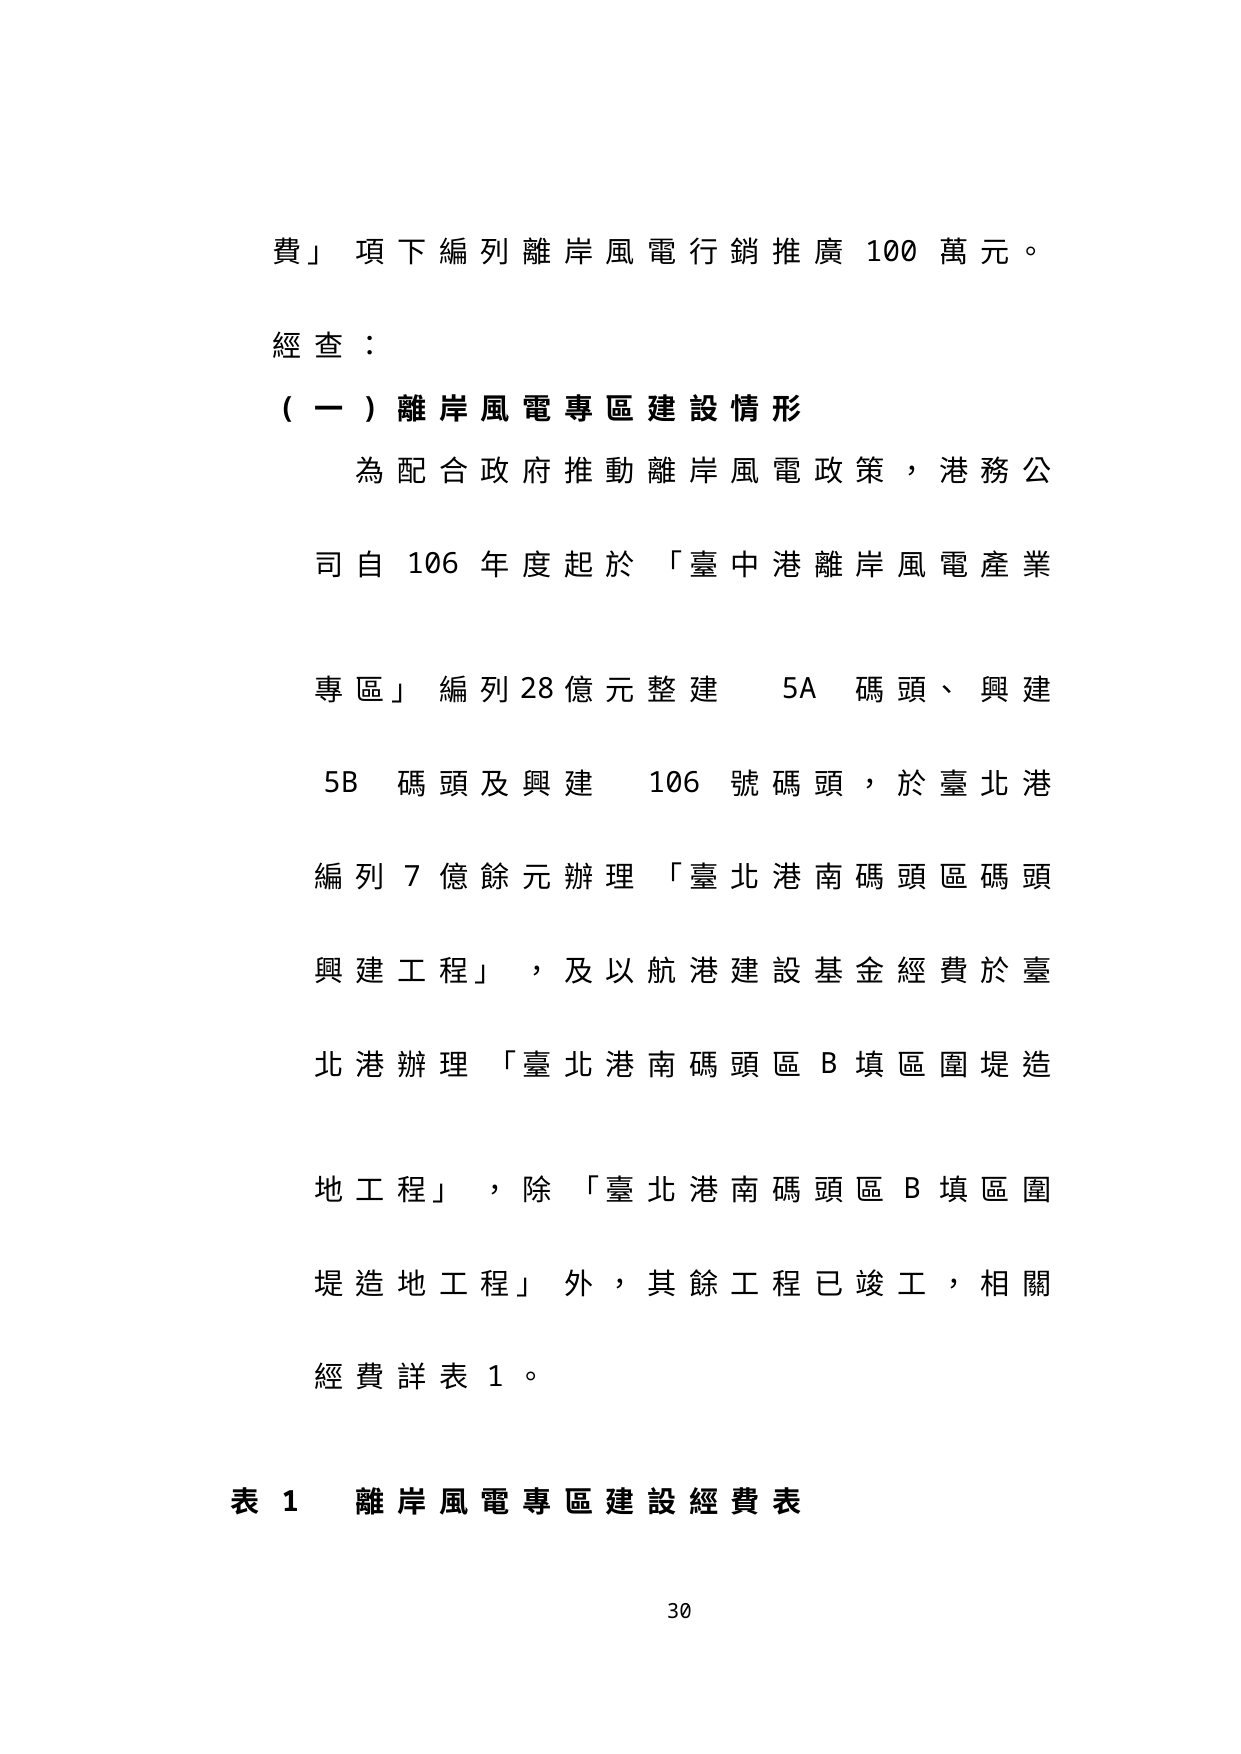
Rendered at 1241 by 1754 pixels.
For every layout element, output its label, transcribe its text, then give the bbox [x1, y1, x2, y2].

text 為配合政府推動離岸風電政策，港務公司自106年度起於「臺中港離岸風電產業專區」編列28億元整建 5A 碼頭、興建 5B 碼頭及興建 106 號碼頭，於臺北港編列7億餘元辦理「臺北港南碼頭區碼頭興建工程」，及以航港建設基金經費於臺北港辦理「臺北港南碼頭區B填區圍堤造地工程」，除「臺北港南碼頭區B填區圍堤造地工程」外，其餘工程已竣工，相關經費詳表1。 [271, 427, 1058, 1427]
text 表1 離岸風電專區建設經費表 [184, 1427, 1058, 1552]
text 費」項下編列離岸風電行銷推廣100萬元。經查： [242, 177, 1058, 365]
text (一)離岸風電專區建設情形 [242, 365, 1058, 427]
